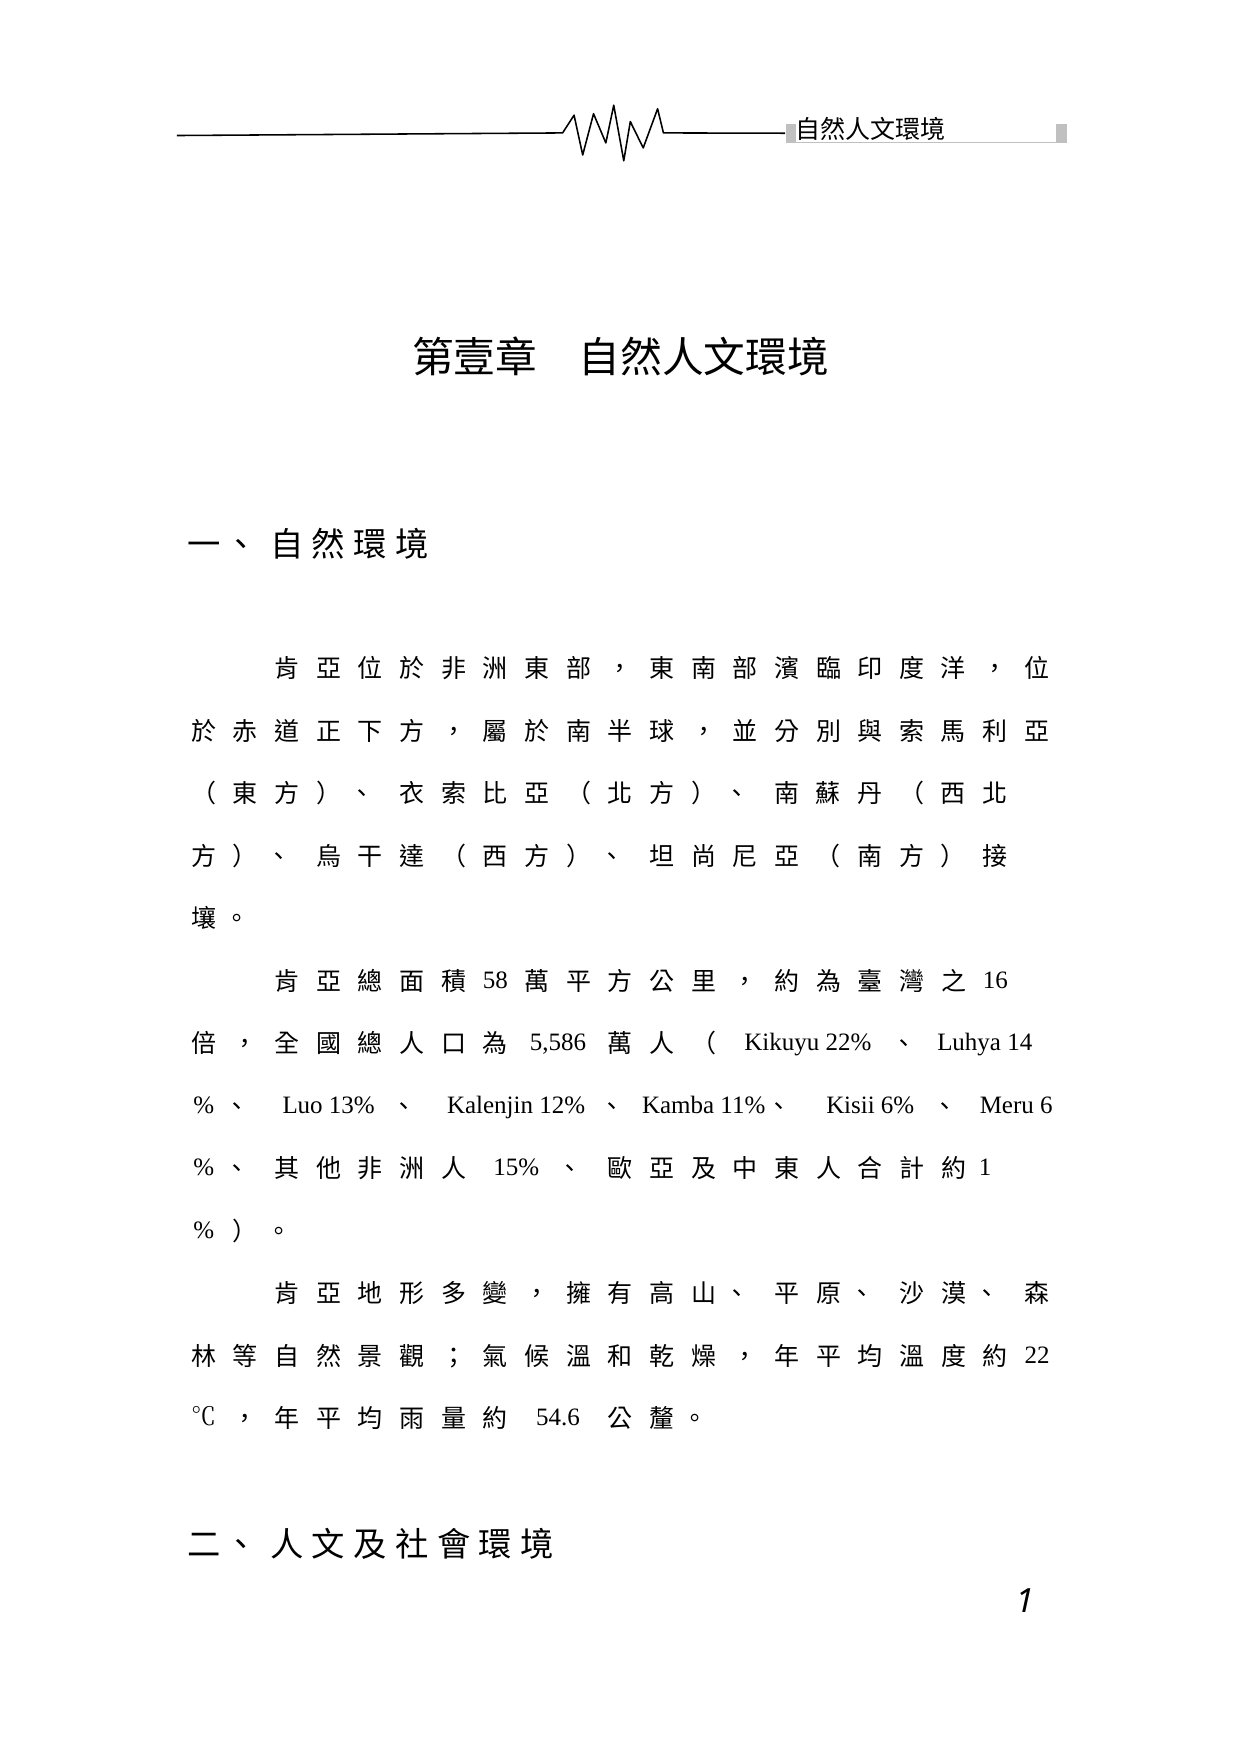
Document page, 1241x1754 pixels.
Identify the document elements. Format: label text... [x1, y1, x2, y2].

text 肯亞總面積58萬平方公里，約為臺灣之16倍，全國總人口為5,586萬人（Kikuyu 22%、Luhya 14%、Luo 13%、Kalenjin 12%、Kamba 11%、Kisii 6%、Meru 6%、其他非洲人15%、歐亞及中東人合計約1%）。 [183, 938, 1058, 1250]
text 第壹章 自然人文環境 [183, 313, 1058, 375]
text 肯亞地形多變，擁有高山、平原、沙漠、森林等自然景觀；氣候溫和乾燥，年平均溫度約22℃，年平均雨量約54.6公釐。 [183, 1250, 1058, 1438]
text 一、自然環境 [183, 500, 1058, 563]
text 肯亞位於非洲東部，東南部濱臨印度洋，位於赤道正下方，屬於南半球，並分別與索馬利亞（東方）、衣索比亞（北方）、南蘇丹（西北方）、烏干達（西方）、坦尚尼亞（南方）接壤。 [183, 625, 1058, 938]
text 二、人文及社會環境 [183, 1500, 1058, 1563]
